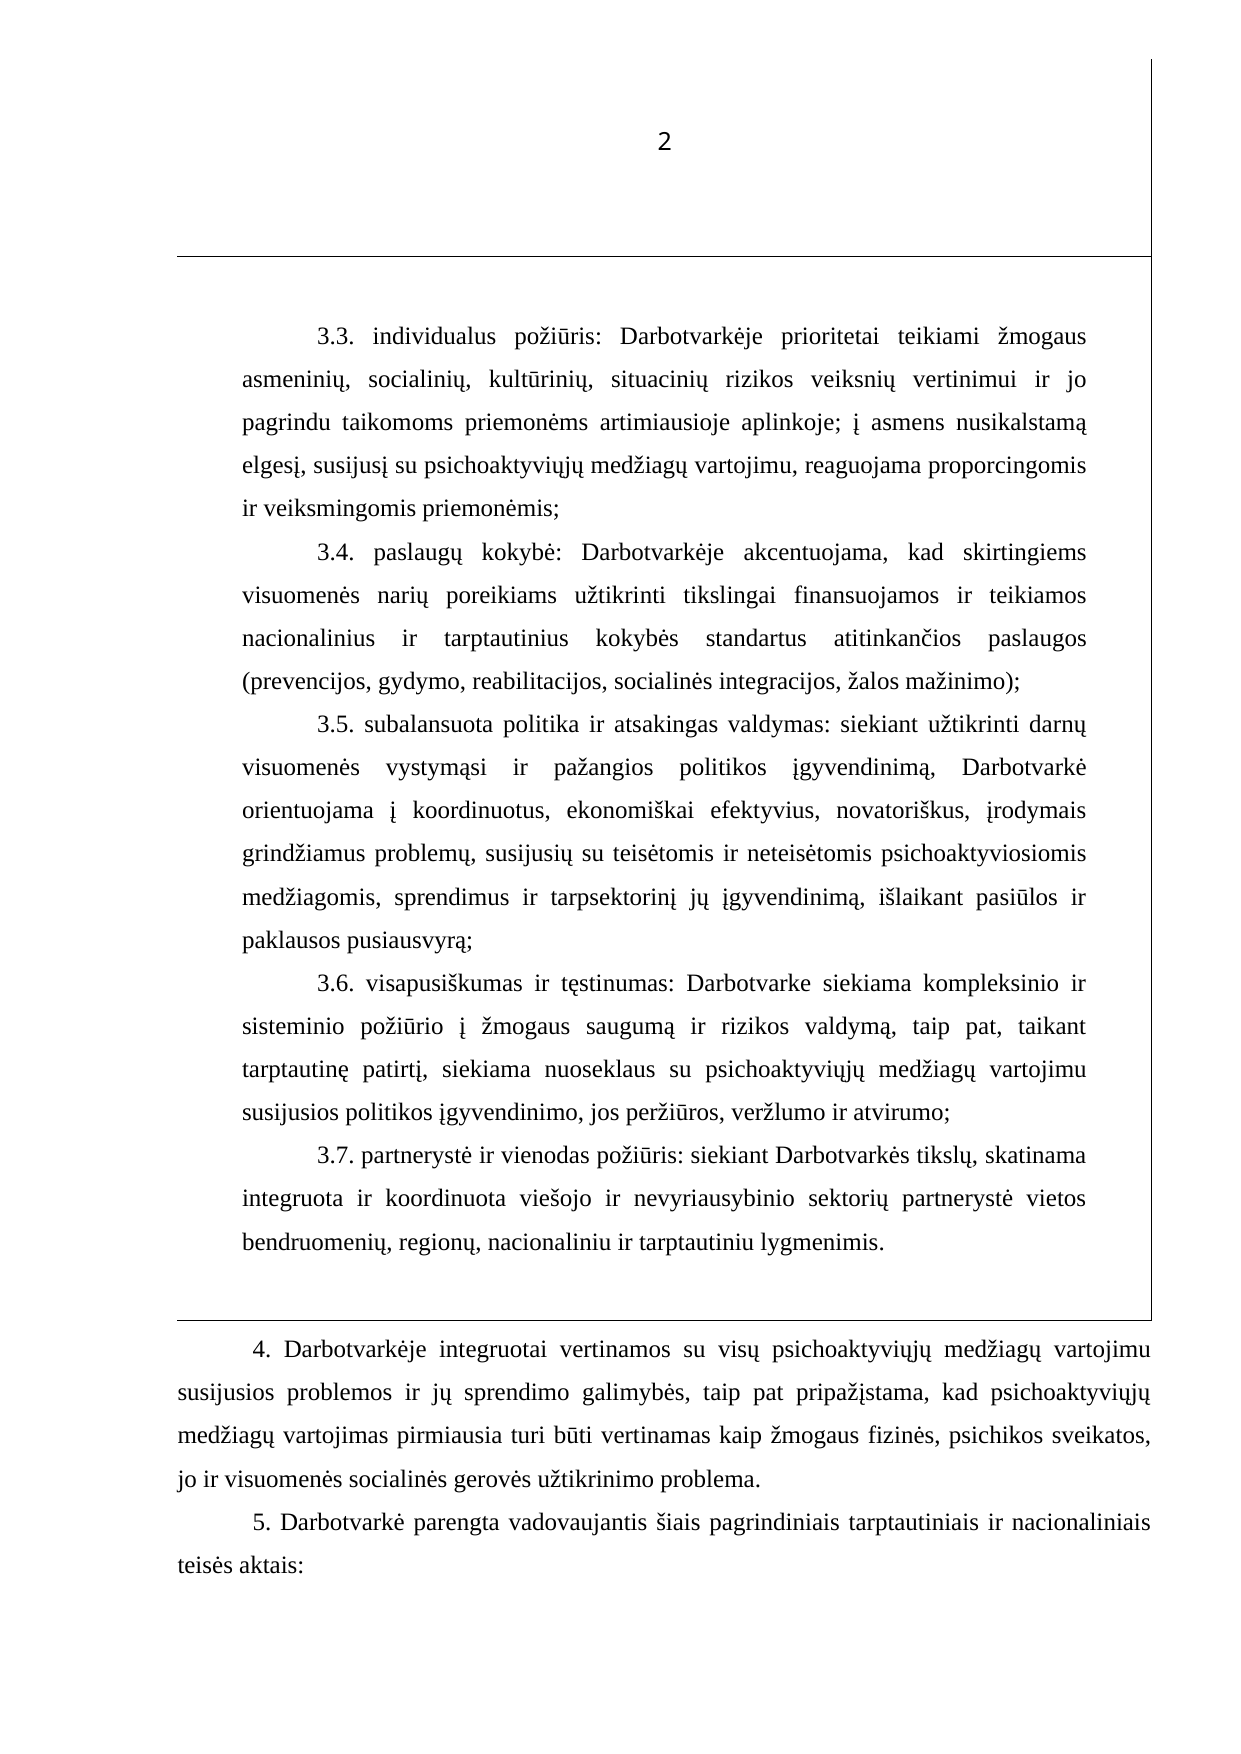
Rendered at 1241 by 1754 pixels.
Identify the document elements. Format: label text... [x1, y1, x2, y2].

text 3.5. subalansuota politika ir atsakingas valdymas: siekiant užtikrinti darnų visuomenės vystymąsi ir pažangios politikos įgyvendinimą, Darbotvarkė orientuojama į koordinuotus, ekonomiškai efektyvius, novatoriškus, įrodymais grindžiamus problemų, susijusių su teisėtomis ir neteisėtomis psichoaktyviosiomis medžiagomis, sprendimus ir tarpsektorinį jų įgyvendinimą, išlaikant pasiūlos ir paklausos pusiausvyrą; [177, 644, 1152, 903]
text 3.4. paslaugų kokybė: Darbotvarkėje akcentuojama, kad skirtingiems visuomenės narių poreikiams užtikrinti tikslingai finansuojamos ir teikiamos nacionalinius ir tarptautinius kokybės standartus atitinkančios paslaugos (prevencijos, gydymo, reabilitacijos, socialinės integracijos, žalos mažinimo); [177, 472, 1152, 644]
text 5. Darbotvarkė parengta vadovaujantis šiais pagrindiniais tarptautiniais ir nacionaliniais teisės aktais: [177, 1507, 1152, 1579]
text 3.6. visapusiškumas ir tęstinumas: Darbotvarke siekiama kompleksinio ir sisteminio požiūrio į žmogaus saugumą ir rizikos valdymą, taip pat, taikant tarptautinę patirtį, siekiama nuoseklaus su psichoaktyviųjų medžiagų vartojimu susijusios politikos įgyvendinimo, jos peržiūros, veržlumo ir atvirumo; [177, 903, 1152, 1076]
text 3.7. partnerystė ir vienodas požiūris: siekiant Darbotvarkės tikslų, skatinama integruota ir koordinuota viešojo ir nevyriausybinio sektorių partnerystė vietos bendruomenių, regionų, nacionaliniu ir tarptautiniu lygmenimis. [177, 1076, 1152, 1320]
text 3.3. individualus požiūris: Darbotvarkėje prioritetai teikiami žmogaus asmeninių, socialinių, kultūrinių, situacinių rizikos veiksnių vertinimui ir jo pagrindu taikomoms priemonėms artimiausioje aplinkoje; į asmens nusikalstamą elgesį, susijusį su psichoaktyviųjų medžiagų vartojimu, reaguojama proporcingomis ir veiksmingomis priemonėmis; [177, 256, 1151, 472]
text 4. Darbotvarkėje integruotai vertinamos su visų psichoaktyviųjų medžiagų vartojimu susijusios problemos ir jų sprendimo galimybės, taip pat pripažįstama, kad psichoaktyviųjų medžiagų vartojimas pirmiausia turi būti vertinamas kaip žmogaus fizinės, psichikos sveikatos, jo ir visuomenės socialinės gerovės užtikrinimo problema. [177, 1334, 1152, 1492]
